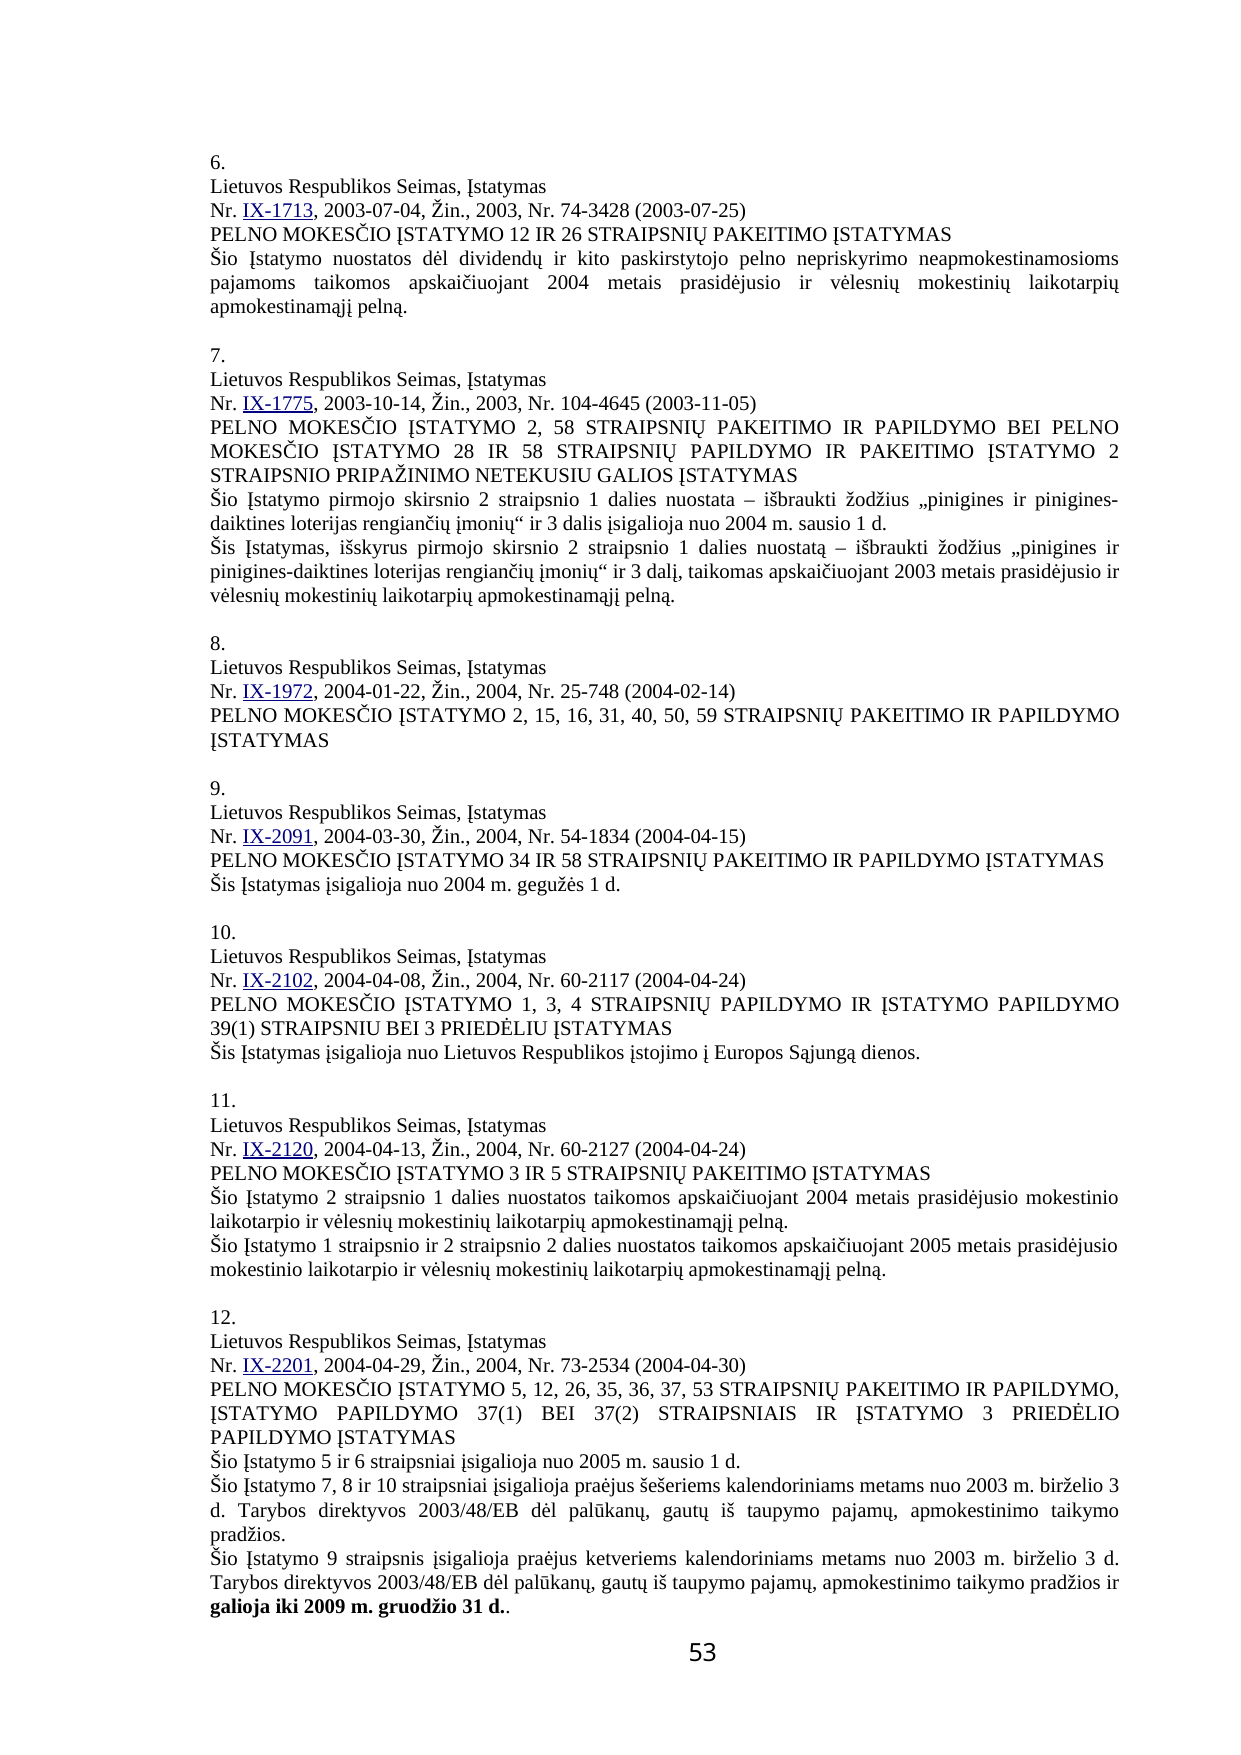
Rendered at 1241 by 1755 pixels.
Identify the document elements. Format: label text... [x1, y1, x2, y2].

text Nr. IX-1775, 2003-10-14, Žin., 2003, Nr. 104-4645 (2003-11-05) [210, 391, 1120, 415]
text Nr. IX-2091, 2004-03-30, Žin., 2004, Nr. 54-1834 (2004-04-15) [210, 824, 1120, 848]
text Šio Įstatymo 5 ir 6 straipsniai įsigalioja nuo 2005 m. sausio 1 d. [210, 1449, 1120, 1473]
text 12. [210, 1305, 1120, 1329]
text Šio Įstatymo 9 straipsnis įsigalioja praėjus ketveriems kalendoriniams metams nuo 2003 m. birželio 3 d. Tarybos direktyvos 2003/48/EB dėl palūkanų, gautų iš taupymo pajamų, apmokestinimo taikymo pradžios ir galioja iki 2009 m. gruodžio 31 d.. [210, 1546, 1120, 1618]
text Nr. IX-2102, 2004-04-08, Žin., 2004, Nr. 60-2117 (2004-04-24) [210, 968, 1120, 992]
text Nr. IX-2201, 2004-04-29, Žin., 2004, Nr. 73-2534 (2004-04-30) [210, 1353, 1120, 1377]
text Šio Įstatymo 2 straipsnio 1 dalies nuostatos taikomos apskaičiuojant 2004 metais prasidėjusio mokestinio laikotarpio ir vėlesnių mokestinių laikotarpių apmokestinamąjį pelną. [210, 1185, 1120, 1233]
text Nr. IX-1713, 2003-07-04, Žin., 2003, Nr. 74-3428 (2003-07-25) [210, 198, 1120, 222]
text PELNO MOKESČIO ĮSTATYMO 2, 58 STRAIPSNIŲ PAKEITIMO IR PAPILDYMO BEI PELNO MOKESČIO ĮSTATYMO 28 IR 58 STRAIPSNIŲ PAPILDYMO IR PAKEITIMO ĮSTATYMO 2 STRAIPSNIO PRIPAŽINIMO NETEKUSIU GALIOS ĮSTATYMAS [210, 415, 1120, 487]
text 7. [210, 342, 1120, 367]
text Šis Įstatymas įsigalioja nuo 2004 m. gegužės 1 d. [210, 872, 1120, 896]
text PELNO MOKESČIO ĮSTATYMO 34 IR 58 STRAIPSNIŲ PAKEITIMO IR PAPILDYMO ĮSTATYMAS [210, 848, 1120, 872]
text Šis Įstatymas įsigalioja nuo Lietuvos Respublikos įstojimo į Europos Sąjungą dienos. [210, 1040, 1120, 1064]
text PELNO MOKESČIO ĮSTATYMO 3 IR 5 STRAIPSNIŲ PAKEITIMO ĮSTATYMAS [210, 1161, 1120, 1185]
text 6. [210, 150, 1120, 174]
text Nr. IX-2120, 2004-04-13, Žin., 2004, Nr. 60-2127 (2004-04-24) [210, 1137, 1120, 1161]
text Šio Įstatymo pirmojo skirsnio 2 straipsnio 1 dalies nuostata – išbraukti žodžius „pinigines ir pinigines-daiktines loterijas rengiančių įmonių“ ir 3 dalis įsigalioja nuo 2004 m. sausio 1 d. [210, 487, 1120, 535]
text Lietuvos Respublikos Seimas, Įstatymas [210, 1329, 1120, 1353]
text PELNO MOKESČIO ĮSTATYMO 2, 15, 16, 31, 40, 50, 59 STRAIPSNIŲ PAKEITIMO IR PAPILDYMO ĮSTATYMAS [210, 703, 1120, 752]
text PELNO MOKESČIO ĮSTATYMO 12 IR 26 STRAIPSNIŲ PAKEITIMO ĮSTATYMAS [210, 222, 1120, 246]
text Nr. IX-1972, 2004-01-22, Žin., 2004, Nr. 25-748 (2004-02-14) [210, 679, 1120, 703]
text Lietuvos Respublikos Seimas, Įstatymas [210, 800, 1120, 824]
text Lietuvos Respublikos Seimas, Įstatymas [210, 367, 1120, 391]
text Šio Įstatymo 1 straipsnio ir 2 straipsnio 2 dalies nuostatos taikomos apskaičiuojant 2005 metais prasidėjusio mokestinio laikotarpio ir vėlesnių mokestinių laikotarpių apmokestinamąjį pelną. [210, 1233, 1120, 1281]
text 10. [210, 920, 1120, 944]
text PELNO MOKESČIO ĮSTATYMO 5, 12, 26, 35, 36, 37, 53 STRAIPSNIŲ PAKEITIMO IR PAPILDYMO, ĮSTATYMO PAPILDYMO 37(1) BEI 37(2) STRAIPSNIAIS IR ĮSTATYMO 3 PRIEDĖLIO PAPILDYMO ĮSTATYMAS [210, 1377, 1120, 1449]
text Šis Įstatymas, išskyrus pirmojo skirsnio 2 straipsnio 1 dalies nuostatą – išbraukti žodžius „pinigines ir pinigines-daiktines loterijas rengiančių įmonių“ ir 3 dalį, taikomas apskaičiuojant 2003 metais prasidėjusio ir vėlesnių mokestinių laikotarpių apmokestinamąjį pelną. [210, 535, 1120, 607]
text 9. [210, 776, 1120, 800]
text Lietuvos Respublikos Seimas, Įstatymas [210, 944, 1120, 968]
text Lietuvos Respublikos Seimas, Įstatymas [210, 655, 1120, 679]
text Lietuvos Respublikos Seimas, Įstatymas [210, 1112, 1120, 1137]
text Lietuvos Respublikos Seimas, Įstatymas [210, 174, 1120, 198]
text 11. [210, 1088, 1120, 1112]
text 8. [210, 631, 1120, 655]
text PELNO MOKESČIO ĮSTATYMO 1, 3, 4 STRAIPSNIŲ PAPILDYMO IR ĮSTATYMO PAPILDYMO 39(1) STRAIPSNIU BEI 3 PRIEDĖLIU ĮSTATYMAS [210, 992, 1120, 1040]
text Šio Įstatymo nuostatos dėl dividendų ir kito paskirstytojo pelno nepriskyrimo neapmokestinamosioms pajamoms taikomos apskaičiuojant 2004 metais prasidėjusio ir vėlesnių mokestinių laikotarpių apmokestinamąjį pelną. [210, 246, 1120, 318]
text Šio Įstatymo 7, 8 ir 10 straipsniai įsigalioja praėjus šešeriems kalendoriniams metams nuo 2003 m. birželio 3 d. Tarybos direktyvos 2003/48/EB dėl palūkanų, gautų iš taupymo pajamų, apmokestinimo taikymo pradžios. [210, 1473, 1120, 1546]
